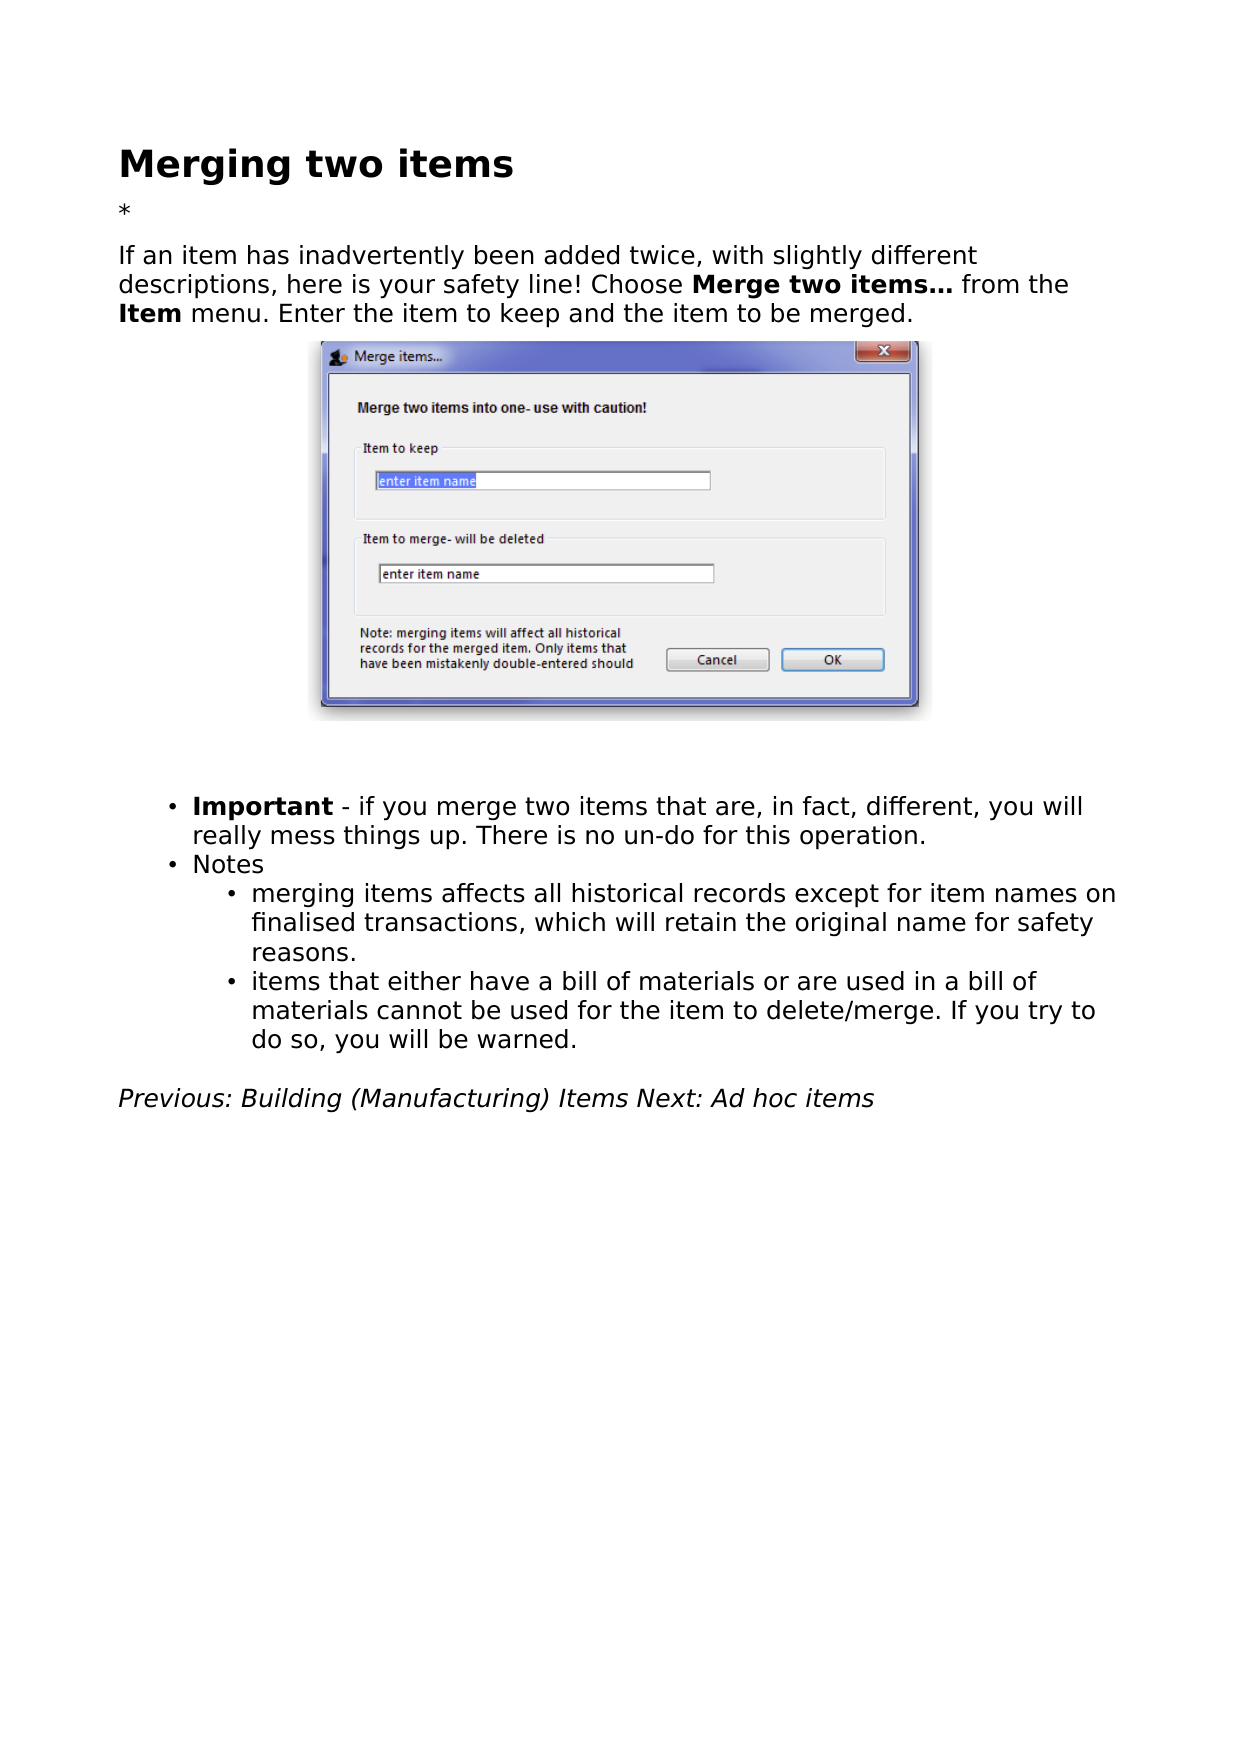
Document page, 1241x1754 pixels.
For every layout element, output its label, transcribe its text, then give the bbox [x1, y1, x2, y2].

text If an item has inadvertently been added twice, with slightly different descriptions, here is your safety line! Choose Merge two items… from the Item menu. Enter the item to keep and the item to be merged. [118, 241, 1122, 328]
list merging items affects all historical records except for item names on finalised transactions, which will retain the original name for safety reasons. [236, 879, 1122, 967]
list items that either have a bill of materials or are used in a bill of materials cannot be used for the item to delete/merge. If you try to do so, you will be warned. [236, 967, 1122, 1054]
subtitle Merging two items [118, 143, 1122, 187]
list Important - if you merge two items that are, in fact, different, you will really mess things up. There is no un-do for this operation. [177, 792, 1122, 850]
list Notes [177, 850, 1122, 879]
text Previous: Building (Manufacturing) Items Next: Ad hoc items [118, 1084, 1122, 1113]
text * [118, 199, 1122, 228]
picture [307, 341, 933, 721]
